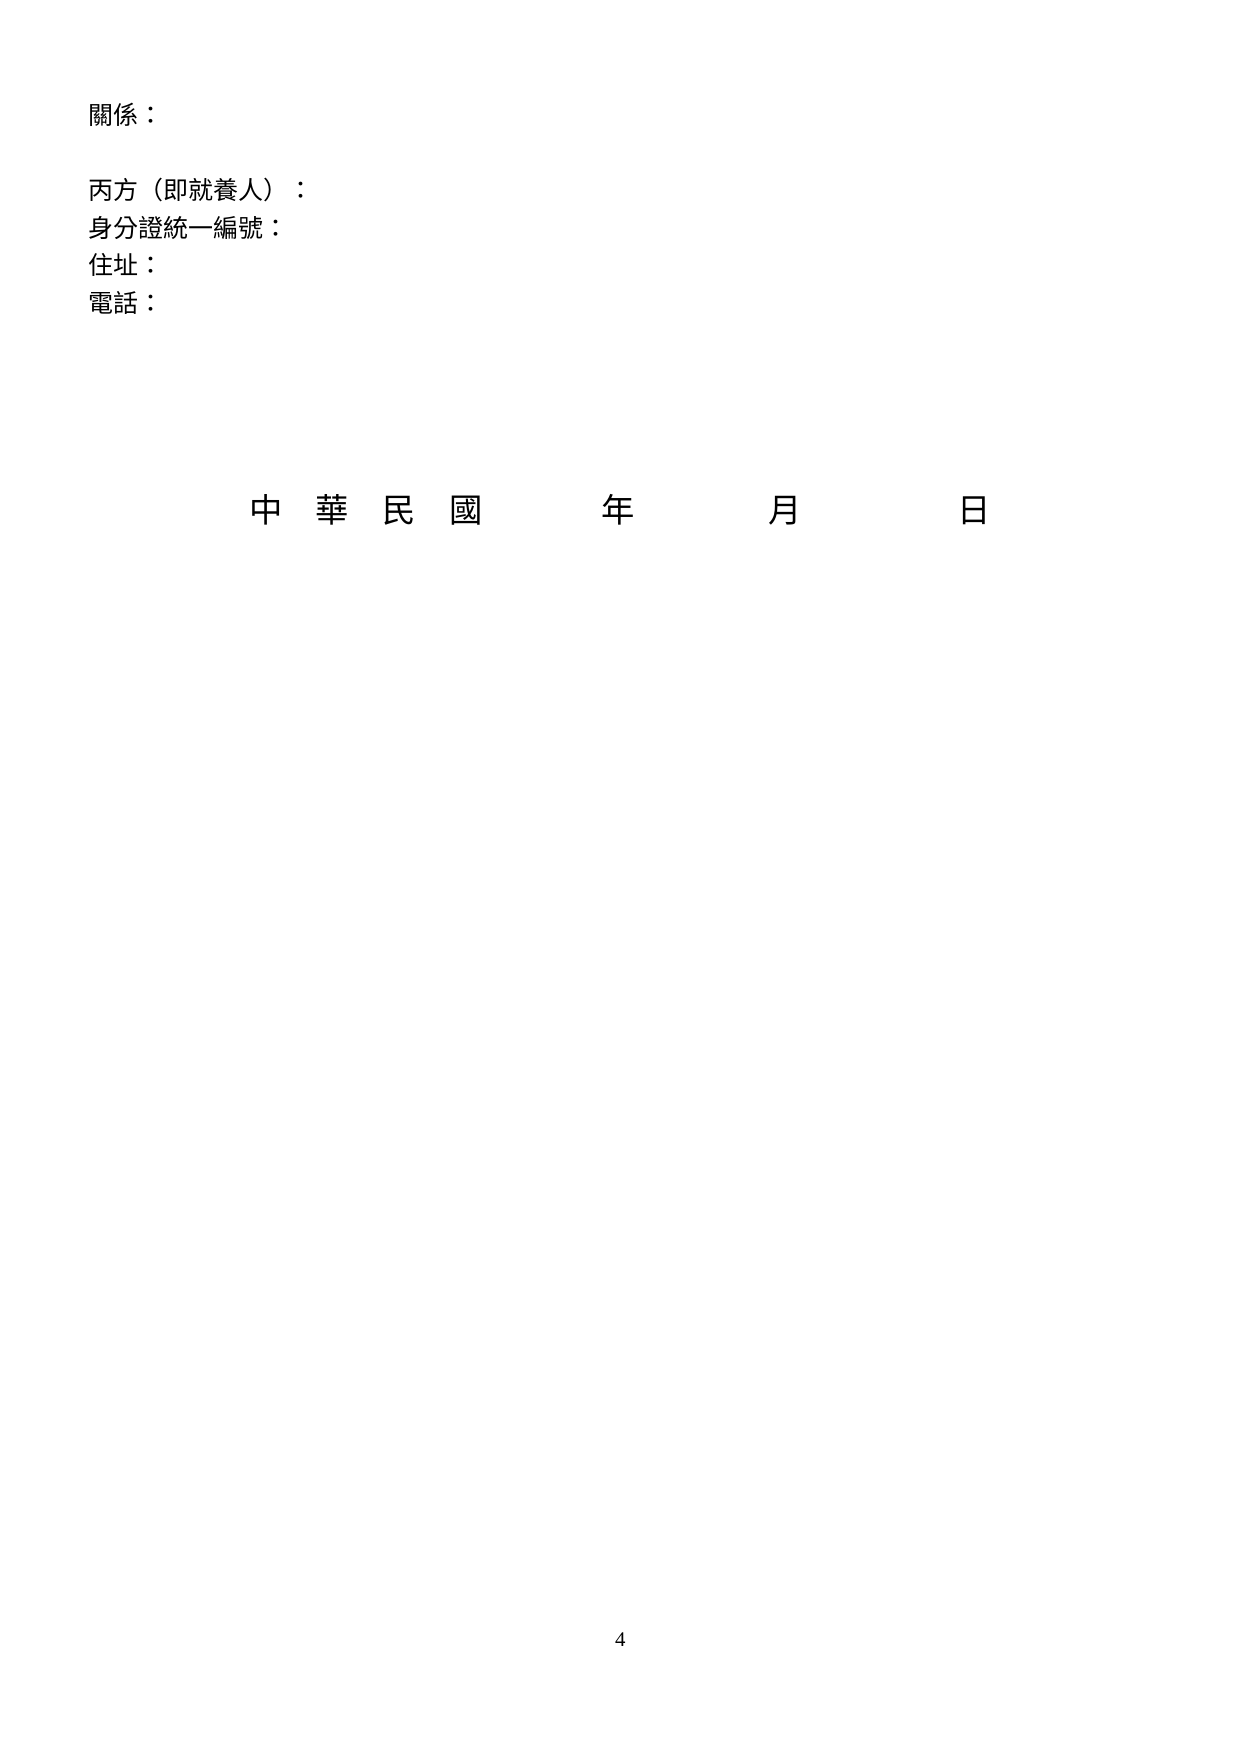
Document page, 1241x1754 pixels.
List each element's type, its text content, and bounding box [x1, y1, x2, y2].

text 電話： [89, 276, 1152, 314]
text 丙方（即就養人）： 身分證統一編號： 住址： [89, 164, 1152, 276]
text 關係： [89, 89, 1152, 126]
text 中 華 民 國 年 月 日 [89, 464, 1152, 539]
